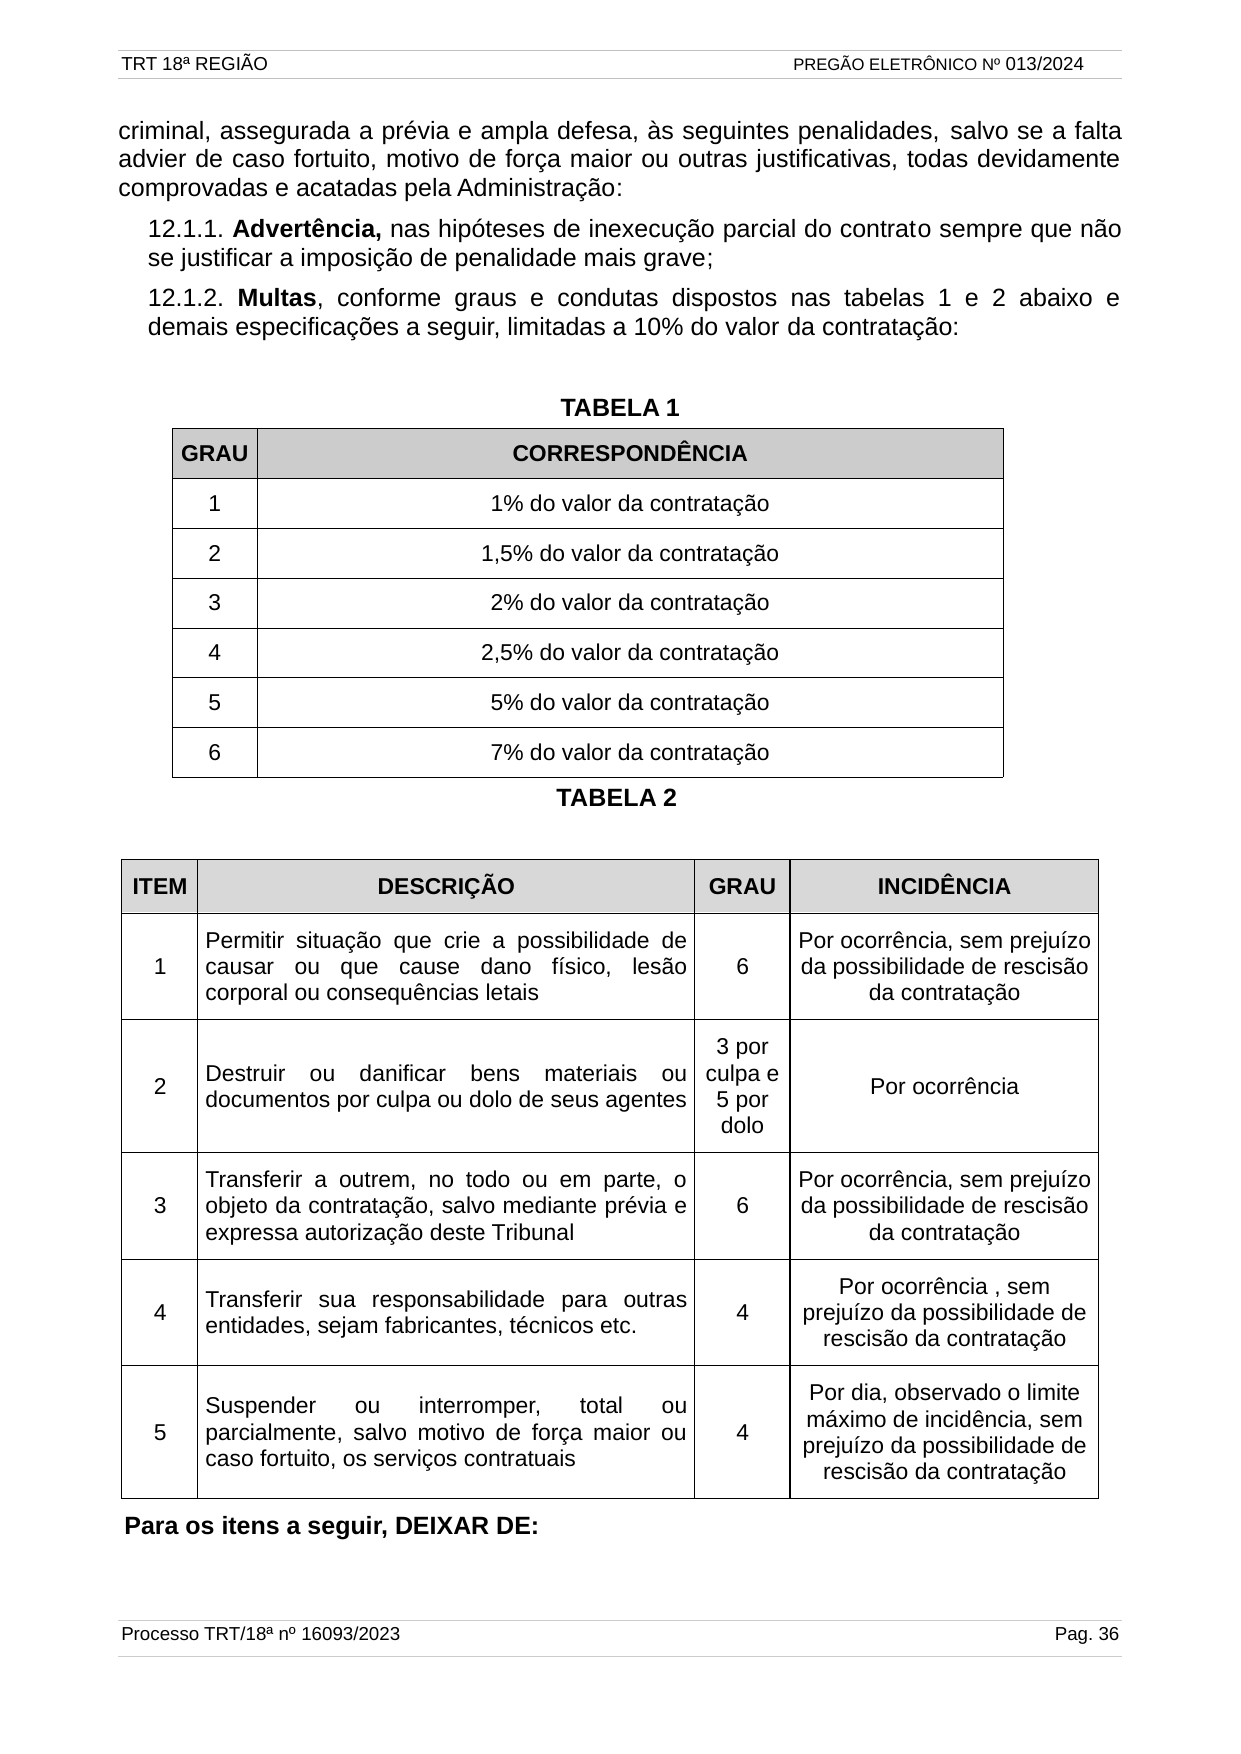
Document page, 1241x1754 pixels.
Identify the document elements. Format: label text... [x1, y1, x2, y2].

text TABELA 1 [118, 393, 1122, 422]
table_cell 2,5% do valor da contratação [258, 629, 1003, 677]
table_cell 3 por culpa e 5 por dolo [695, 1020, 789, 1152]
table_cell 7% do valor da contratação [258, 728, 1003, 777]
table_cell Destruir ou danificar bens materiais ou documentos por culpa ou dolo de seus agentes [198, 1020, 694, 1152]
table_cell 5 [122, 1366, 197, 1498]
table_cell 6 [695, 1153, 789, 1258]
text TABELA 2 [118, 783, 1122, 812]
table_cell 1 [173, 479, 257, 528]
table_cell 1% do valor da contratação [258, 479, 1003, 528]
table_cell 4 [173, 629, 257, 677]
table_header DESCRIÇÃO [198, 860, 694, 912]
table_cell 4 [122, 1260, 197, 1365]
table_cell Transferir a outrem, no todo ou em parte, o objeto da contratação, salvo mediante prévia e expressa autorização deste Tribunal [198, 1153, 694, 1258]
table_header ITEM [122, 860, 197, 912]
table_cell Permitir situação que crie a possibilidade de causar ou que cause dano físico, lesão corporal ou consequências letais [198, 914, 694, 1019]
text Para os itens a seguir, DEIXAR DE: [124, 1511, 1122, 1539]
table_cell 6 [173, 728, 257, 777]
text 12.1.2. Multas, conforme graus e condutas dispostos nas tabelas 1 e 2 abaixo e demais especificações a seguir, limitadas a 10% do valor da contratação: [148, 283, 1122, 341]
table_cell 5% do valor da contratação [258, 678, 1003, 727]
table_cell 5 [173, 678, 257, 727]
table_cell Por ocorrência, sem prejuízo da possibilidade de rescisão da contratação [791, 914, 1098, 1019]
table_cell Transferir sua responsabilidade para outras entidades, sejam fabricantes, técnicos etc. [198, 1260, 694, 1365]
table_header CORRESPONDÊNCIA [258, 429, 1003, 478]
table_cell 3 [173, 579, 257, 627]
table_cell 2 [173, 529, 257, 577]
text 12.1.1. Advertência, nas hipóteses de inexecução parcial do contrato sempre que não se justificar a imposição de penalidade mais grave; [148, 214, 1122, 271]
table_cell Por ocorrência [791, 1020, 1098, 1152]
table_cell 4 [695, 1260, 789, 1365]
table_header INCIDÊNCIA [791, 860, 1098, 912]
table_cell Por dia, observado o limite máximo de incidência, sem prejuízo da possibilidade de rescisão da contratação [791, 1366, 1098, 1498]
table_cell Suspender ou interromper, total ou parcialmente, salvo motivo de força maior ou caso fortuito, os serviços contratuais [198, 1366, 694, 1498]
text criminal, assegurada a prévia e ampla defesa, às seguintes penalidades, salvo se a falta advier de caso fortuito, motivo de força maior ou outras justificativas, todas devidamente comprovadas e acatadas pela Administração: [118, 116, 1122, 202]
table_cell Por ocorrência , sem prejuízo da possibilidade de rescisão da contratação [791, 1260, 1098, 1365]
table_cell 2 [122, 1020, 197, 1152]
table_cell 6 [695, 914, 789, 1019]
table_header GRAU [173, 429, 257, 478]
table_cell 1,5% do valor da contratação [258, 529, 1003, 577]
table_cell 4 [695, 1366, 789, 1498]
table_cell 2% do valor da contratação [258, 579, 1003, 627]
table_cell Por ocorrência, sem prejuízo da possibilidade de rescisão da contratação [791, 1153, 1098, 1258]
table_cell 3 [122, 1153, 197, 1258]
table_cell 1 [122, 914, 197, 1019]
table_header GRAU [695, 860, 789, 912]
